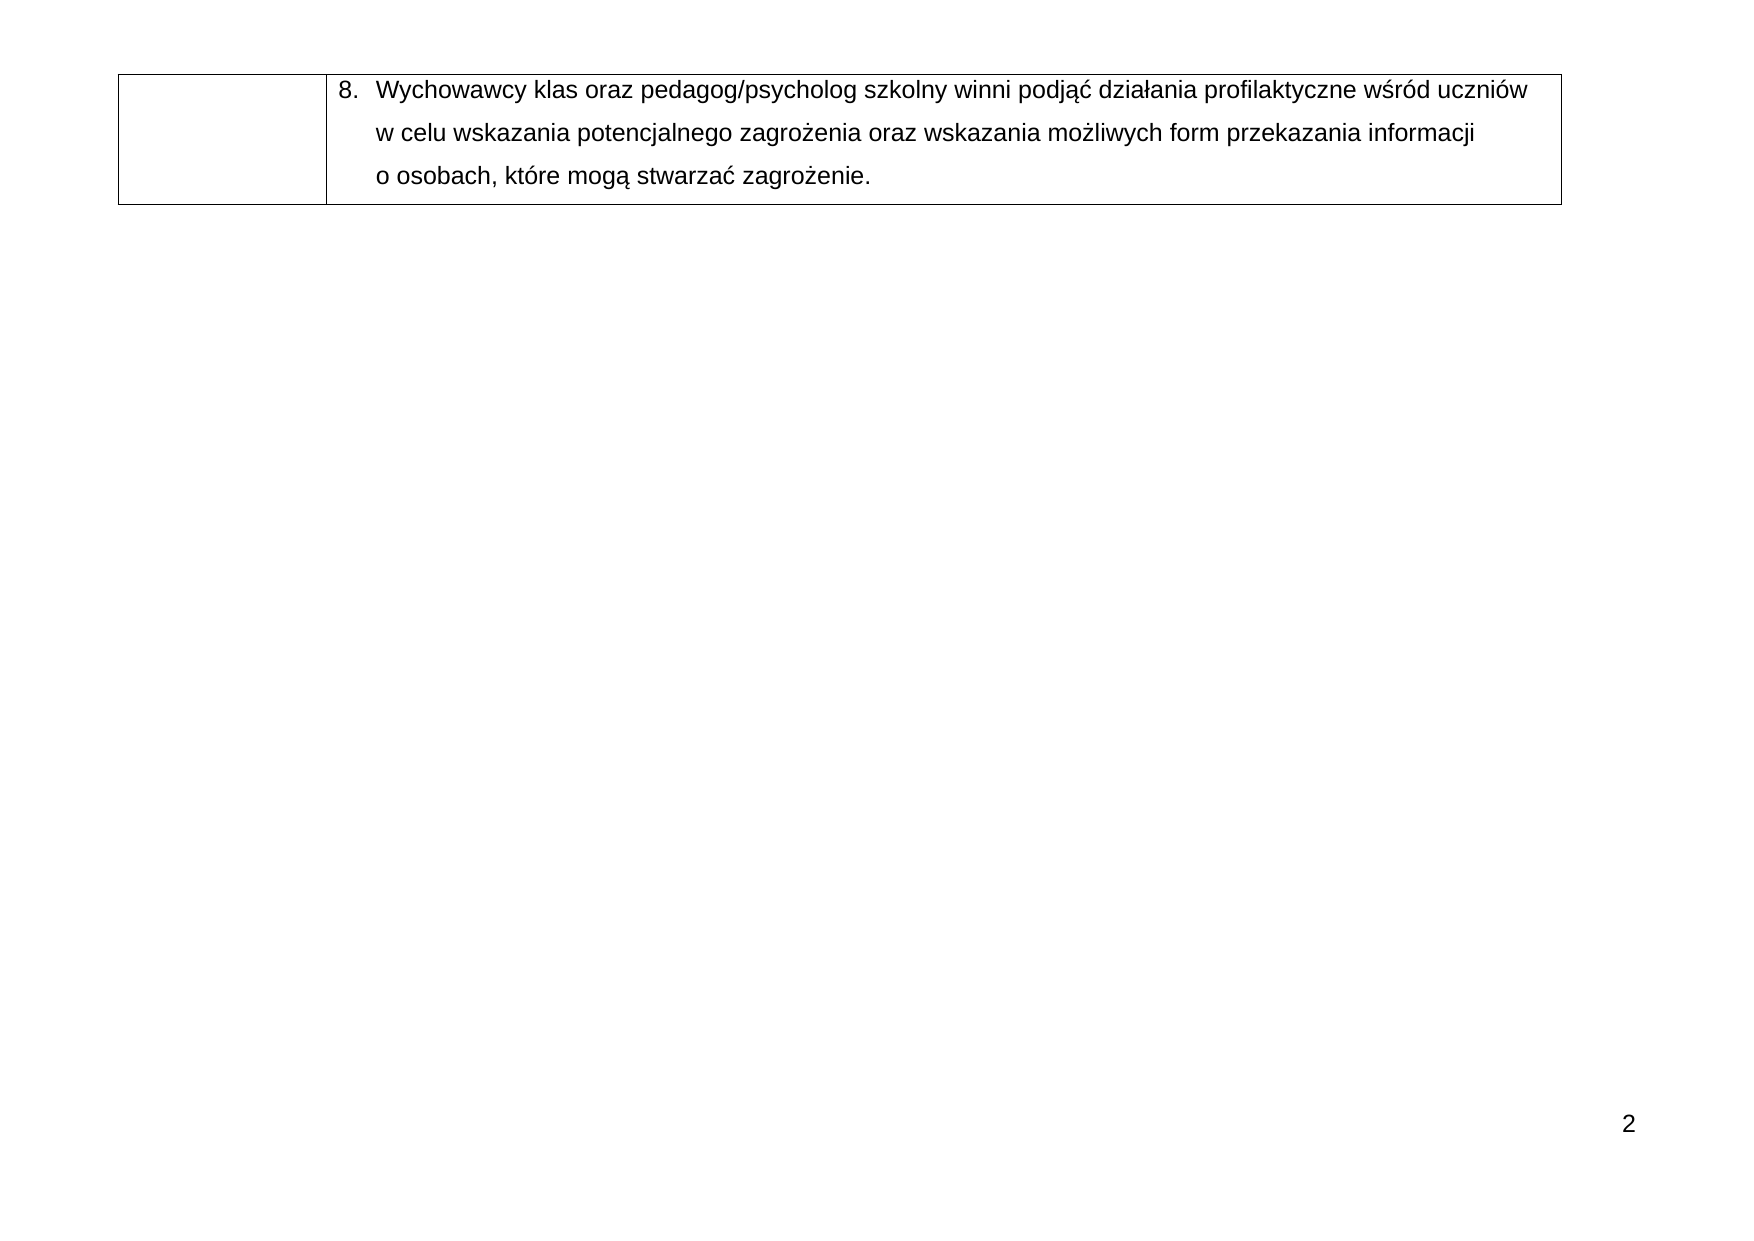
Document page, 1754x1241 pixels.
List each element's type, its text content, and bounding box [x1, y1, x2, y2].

table_cell [119, 75, 326, 204]
table_cell Należy bezzwłocznie podjąć działania mające na celu powstrzymanie tego zjawiska: W pierwszym kroku po stwierdzeniu zagrożenia, należy powiadomić dyrektora oraz pedagoga/psychologa szkolnego. W przypadku potwierdzenia informacji o pojawianiu się osób obcych, zaczepiających uczniów, należy bezzwłocznie powiadomić najbliższą placówkę Policji. Następnie dyrektor szkoły winien przekazać pracownikom szkoły informację o stwierdzonym zagrożeniu. W przypadku stwierdzenia, że uczeń był molestowany, bezzwłocznie powinni zostać powiadomieni rodzice/prawni opiekunowie ucznia oraz policja w celu przeprowadzenia czynności sprawdzających, które umożliwią ustalenie sprawcy molestowania. Wychowawca lub pedagog/psycholog szkolny przeprowadza indywidualną rozmowę z uczniem (w obecności rodziców ustala przyczyny i okoliczności zdarzenia). Wychowawca lub pedagog/psycholog szkolny winien przeprowadzić rozmowę z rodzicami/prawnymi opiekunami ucznia sprawcy na temat zdarzenia. Dyrektor szkoły w porozumieniu z rodzicami/prawnymi opiekunami ustali działania z udziałem psychologa dziecięcego lub pedagoga w celu zapewnienia opieki uczniom. Wychowawcy klas oraz pedagog/psycholog szkolny winni podjąć działania profilaktyczne wśród uczniów w celu wskazania potencjalnego zagrożenia oraz wskazania możliwych form przekazania informacji o osobach, które mogą stwarzać zagrożenie. [327, 75, 1561, 204]
